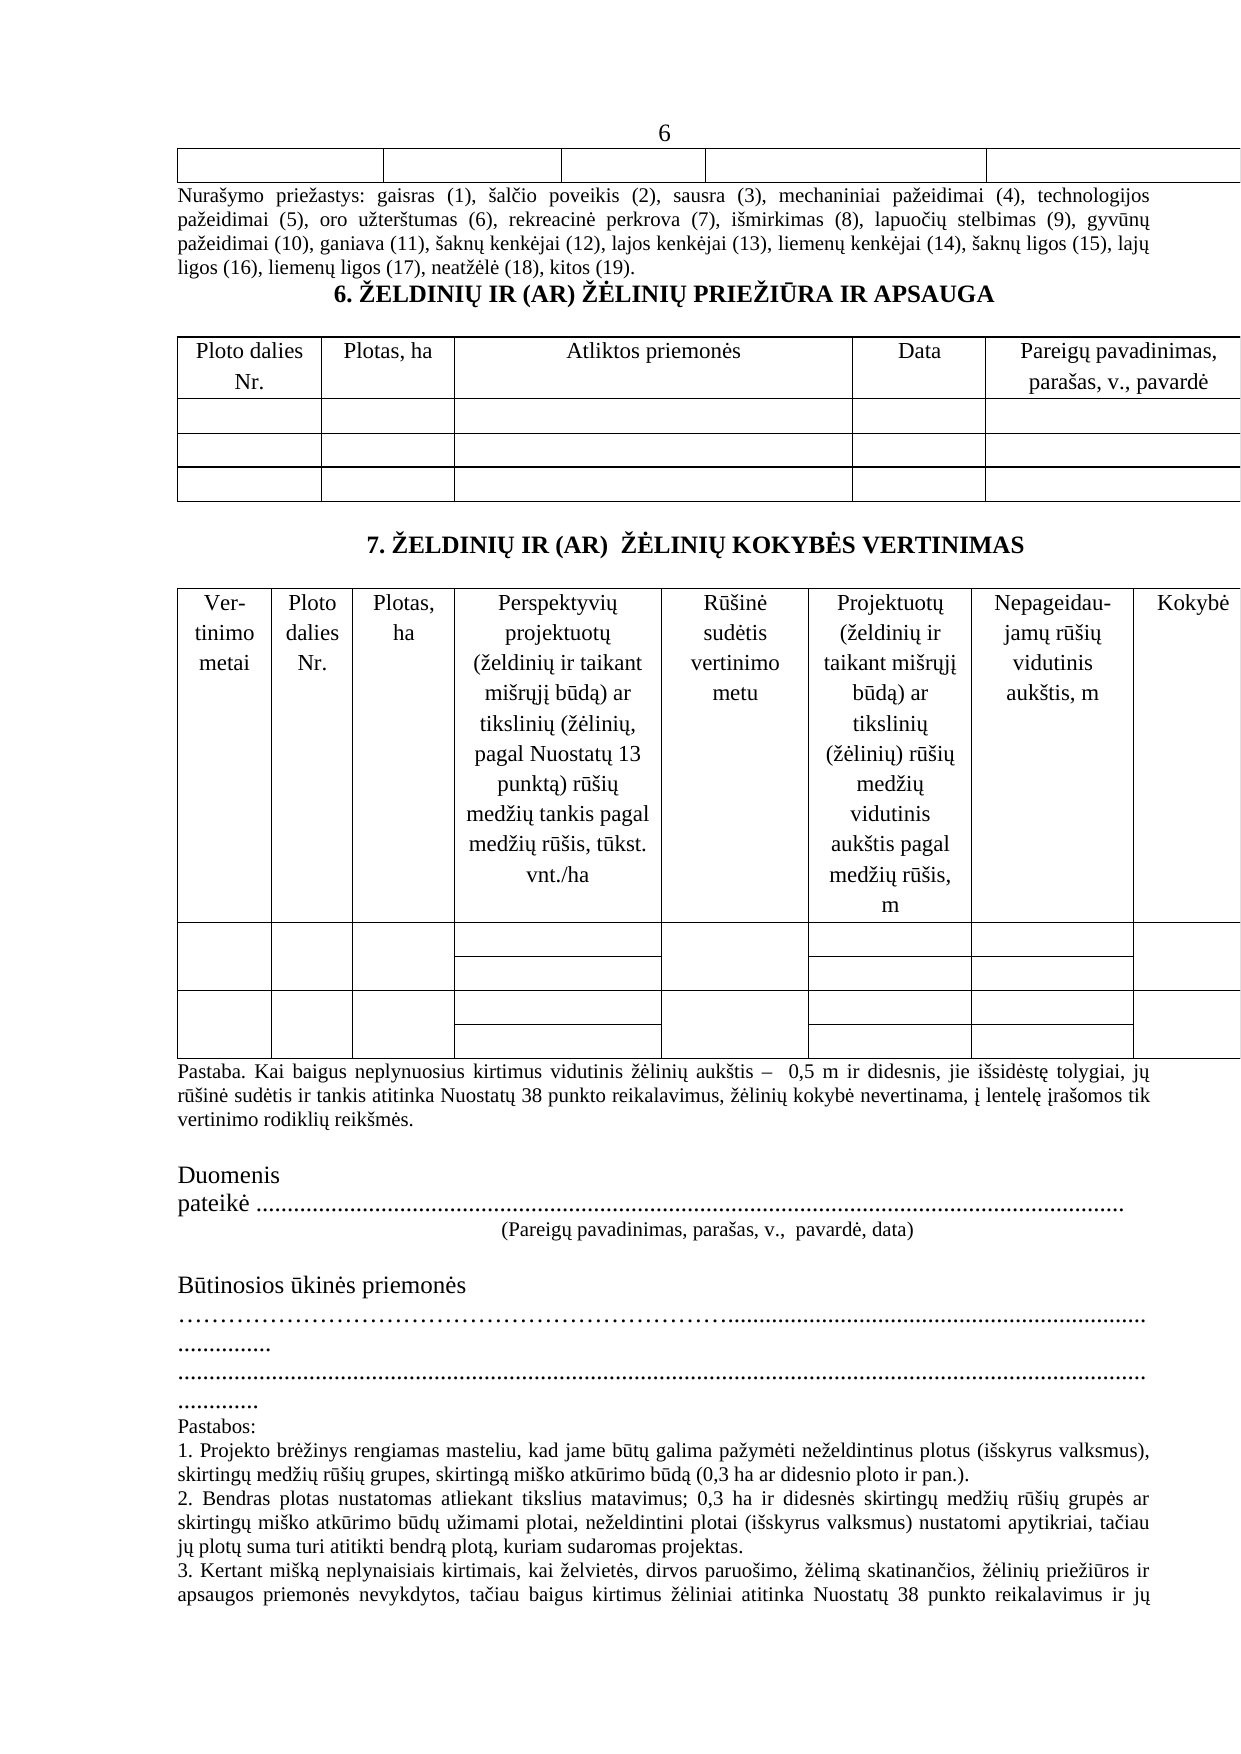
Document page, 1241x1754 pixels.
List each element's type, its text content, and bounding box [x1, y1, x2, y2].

table_cell [455, 468, 852, 501]
table_header Ver-tinimo metai [178, 589, 271, 922]
table_cell [322, 468, 454, 501]
table_header Ploto dalies Nr. [272, 589, 352, 922]
table_cell [853, 399, 985, 432]
table_cell [353, 923, 454, 990]
table_cell [662, 923, 808, 990]
table_cell [178, 923, 271, 990]
table_cell [972, 991, 1133, 1024]
text Duomenis pateikė ........................................................................................................................................... [177, 1160, 1151, 1217]
table_cell [178, 434, 321, 466]
text 7. ŽELDINIŲ IR (AR) ŽĖLINIŲ KOKYBĖS VERTINIMAS [177, 530, 1151, 559]
table_cell [178, 468, 321, 501]
table_cell [809, 991, 971, 1024]
table_header Plotas, ha [353, 589, 454, 922]
table_cell [322, 434, 454, 466]
table_cell [178, 399, 321, 432]
text (Pareigų pavadinimas, parašas, v., pavardė, data) [327, 1217, 1151, 1241]
table_cell [455, 991, 661, 1024]
table_cell [455, 399, 852, 432]
table_cell [986, 468, 1240, 501]
table_header Kokybė [1134, 589, 1240, 922]
table_cell [986, 399, 1240, 432]
table_header Nepageidau-jamų rūšių vidutinis aukštis, m [972, 589, 1133, 922]
table_cell [272, 923, 352, 990]
text 6. ŽELDINIŲ IR (AR) ŽĖLINIŲ PRIEŽIŪRA IR APSAUGA [177, 279, 1151, 308]
table_cell [178, 991, 271, 1058]
table_cell [455, 1025, 661, 1058]
table_cell [662, 991, 808, 1058]
table_cell [809, 957, 971, 990]
table_cell [1134, 991, 1240, 1058]
text Pastaba. Kai baigus neplynuosius kirtimus vidutinis žėlinių aukštis – 0,5 m ir didesnis, jie išsidėstę tolygiai, jų rūšinė sudėtis ir tankis atitinka Nuostatų 38 punkto reikalavimus, žėlinių kokybė nevertinama, į lentelę įrašomos tik vertinimo rodiklių reikšmės. [177, 1059, 1151, 1131]
text 3. Kertant mišką neplynaisiais kirtimais, kai želvietės, dirvos paruošimo, žėlimą skatinančios, žėlinių priežiūros ir apsaugos priemonės nevykdytos, tačiau baigus kirtimus žėliniai atitinka Nuostatų 38 punkto reikalavimus ir jų [177, 1558, 1151, 1606]
text ........................................................................................................................................................................ [177, 1356, 1151, 1414]
table_header Perspektyvių projektuotų (želdinių ir taikant mišrųjį būdą) ar tikslinių (žėlinių, pagal Nuostatų 13 punktą) rūšių medžių tankis pagal medžių rūšis, tūkst. vnt./ha [455, 589, 661, 922]
table_cell [809, 923, 971, 956]
table_cell [706, 149, 986, 182]
table_header Rūšinė sudėtis vertinimo metu [662, 589, 808, 922]
text Pastabos: [177, 1414, 1107, 1438]
table_header Projektuotų (želdinių ir taikant mišrųjį būdą) ar tikslinių (žėlinių) rūšių medžių vidutinis aukštis pagal medžių rūšis, m [809, 589, 971, 922]
table_cell [853, 434, 985, 466]
table_cell [809, 1025, 971, 1058]
table_header Pareigų pavadinimas, parašas, v., pavardė [986, 338, 1240, 398]
table_cell [1134, 923, 1240, 990]
table_cell [972, 957, 1133, 990]
table_header Atliktos priemonės [455, 338, 852, 398]
table_cell [178, 149, 383, 182]
table_cell [455, 434, 852, 466]
table_cell [972, 1025, 1133, 1058]
table_cell [322, 399, 454, 432]
table_cell [562, 149, 705, 182]
table_cell [972, 923, 1133, 956]
table_header Plotas, ha [322, 338, 454, 398]
table_cell [853, 468, 985, 501]
text Būtinosios ūkinės priemonės ………………………………………………………….................................................................................. [177, 1270, 1151, 1356]
table_cell [384, 149, 561, 182]
table_cell [987, 149, 1240, 182]
table_cell [272, 991, 352, 1058]
table_header Data [853, 338, 985, 398]
text 2. Bendras plotas nustatomas atliekant tikslius matavimus; 0,3 ha ir didesnės skirtingų medžių rūšių grupės ar skirtingų miško atkūrimo būdų užimami plotai, neželdintini plotai (išskyrus valksmus) nustatomi apytikriai, tačiau jų plotų suma turi atitikti bendrą plotą, kuriam sudaromas projektas. [177, 1486, 1151, 1558]
text 1. Projekto brėžinys rengiamas masteliu, kad jame būtų galima pažymėti neželdintinus plotus (išskyrus valksmus), skirtingų medžių rūšių grupes, skirtingą miško atkūrimo būdą (0,3 ha ar didesnio ploto ir pan.). [177, 1438, 1151, 1486]
table_header Ploto dalies Nr. [178, 338, 321, 398]
table_cell [455, 957, 661, 990]
table_cell [353, 991, 454, 1058]
text Nurašymo priežastys: gaisras (1), šalčio poveikis (2), sausra (3), mechaniniai pažeidimai (4), technologijos pažeidimai (5), oro užterštumas (6), rekreacinė perkrova (7), išmirkimas (8), lapuočių stelbimas (9), gyvūnų pažeidimai (10), ganiava (11), šaknų kenkėjai (12), lajos kenkėjai (13), liemenų kenkėjai (14), šaknų ligos (15), lajų ligos (16), liemenų ligos (17), neatžėlė (18), kitos (19). [177, 183, 1151, 279]
table_cell [455, 923, 661, 956]
table_cell [986, 434, 1240, 466]
